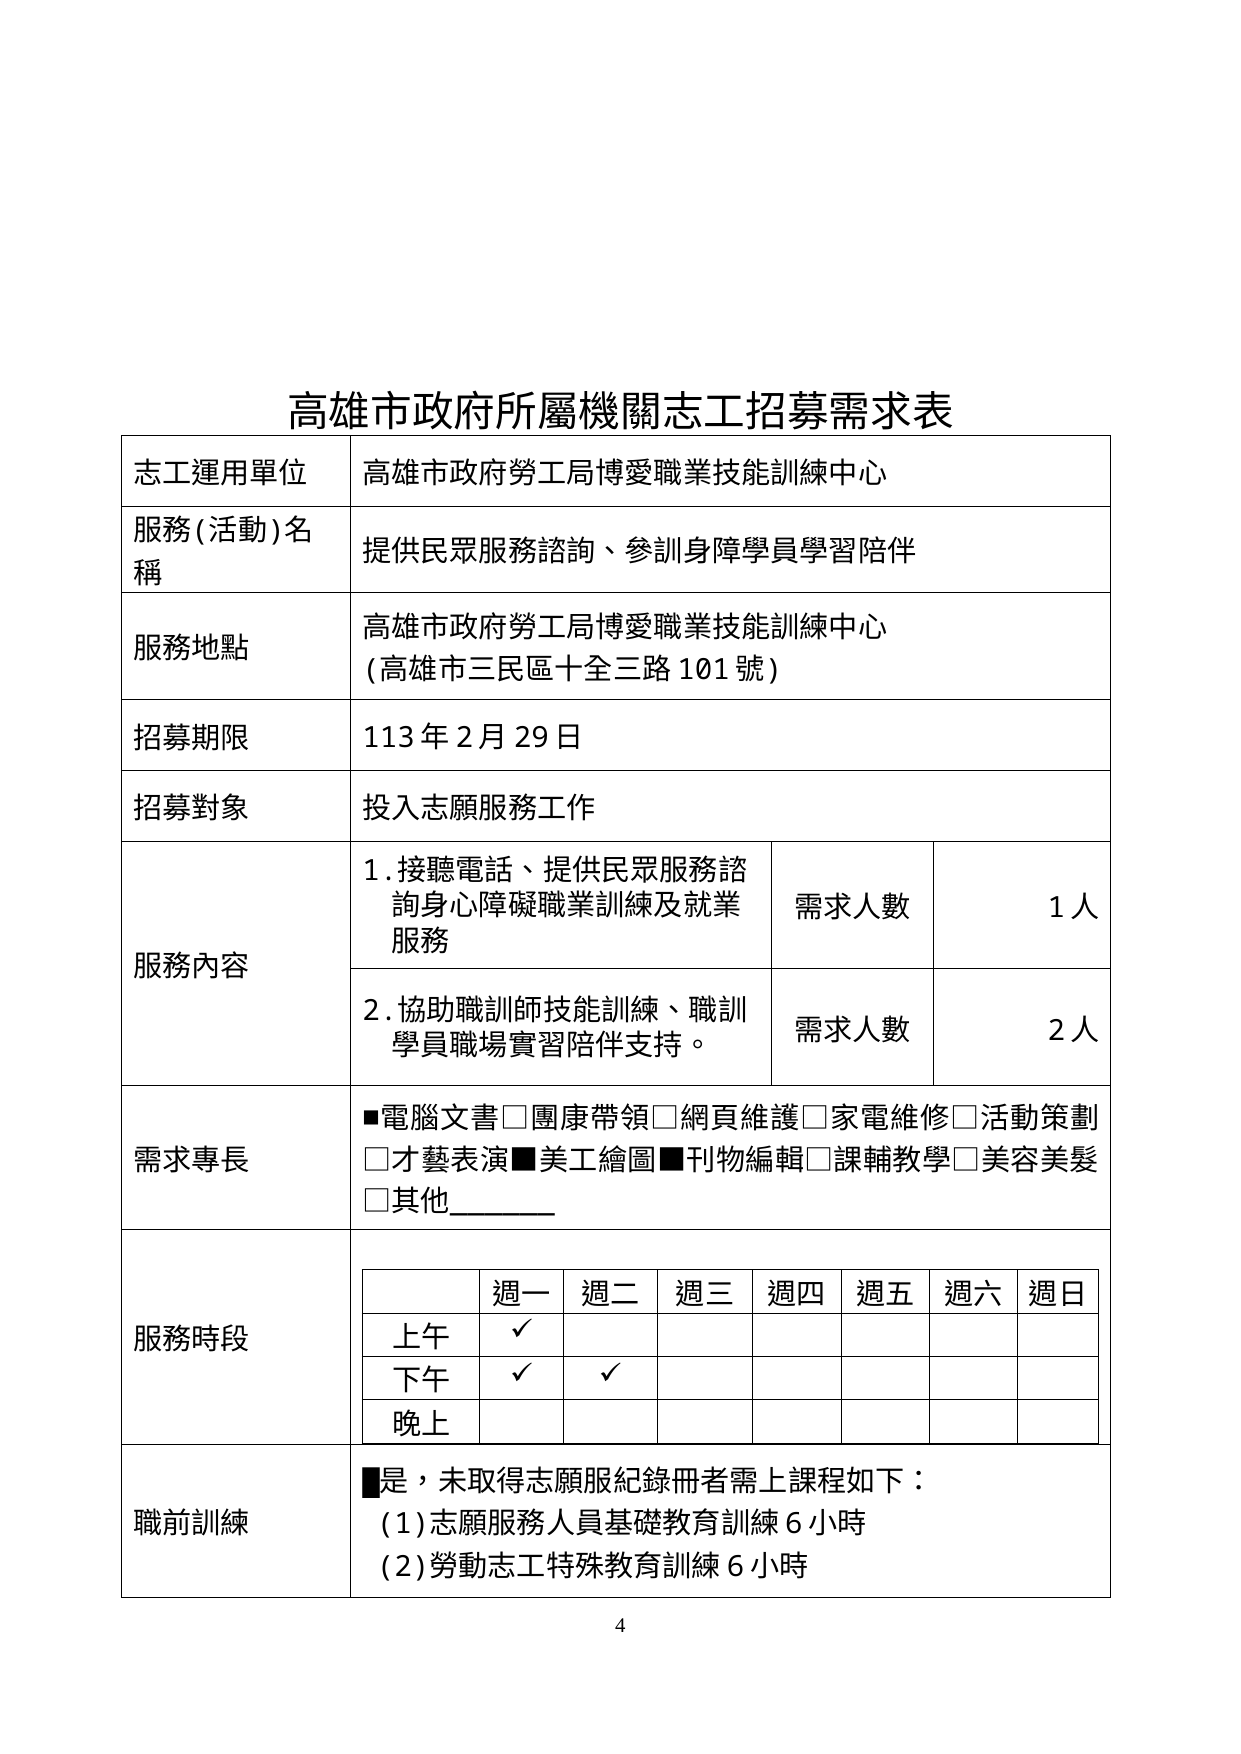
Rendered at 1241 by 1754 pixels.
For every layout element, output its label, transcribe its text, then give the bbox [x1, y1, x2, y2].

table_cell 招募期限 [122, 700, 350, 770]
table_cell 113年2月29日 [351, 700, 1110, 770]
table_cell 2人 [934, 969, 1110, 1085]
table_cell [842, 1314, 929, 1356]
table_cell [351, 1230, 1110, 1444]
table_header [363, 1270, 479, 1313]
table_header 週日 [1018, 1270, 1098, 1313]
table_cell 需求專長 [122, 1086, 350, 1228]
table_cell [753, 1357, 841, 1399]
table_cell 職前訓練 [122, 1445, 350, 1597]
table_header 週三 [658, 1270, 752, 1313]
table_cell [564, 1314, 657, 1356]
table_cell [564, 1400, 657, 1443]
table_cell 投入志願服務工作 [351, 771, 1110, 841]
table_cell [658, 1357, 752, 1399]
table_cell 1.接聽電話、提供民眾服務諮詢身心障礙職業訓練及就業服務 [351, 842, 771, 968]
text 高雄市政府所屬機關志工招募需求表 [118, 391, 1122, 435]
table_cell  [480, 1357, 563, 1399]
table_cell [1018, 1400, 1098, 1443]
table_cell [842, 1400, 929, 1443]
table_cell 服務地點 [122, 593, 350, 699]
table_cell [480, 1400, 563, 1443]
table_cell [930, 1400, 1017, 1443]
table_cell 服務內容 [122, 842, 350, 1085]
table_cell 晚上 [363, 1400, 479, 1443]
table_cell 高雄市政府勞工局博愛職業技能訓練中心 (高雄市三民區十全三路101號) [351, 593, 1110, 699]
table_cell 招募對象 [122, 771, 350, 841]
table_cell [658, 1314, 752, 1356]
table_cell [1018, 1357, 1098, 1399]
table_cell [930, 1357, 1017, 1399]
table_cell ■電腦文書□團康帶領□網頁維護□家電維修□活動策劃□才藝表演■美工繪圖■刊物編輯□課輔教學□美容美髮□其他______ [351, 1086, 1110, 1228]
table_cell 服務(活動)名稱 [122, 507, 350, 592]
table_cell 需求人數 [772, 969, 933, 1085]
table_cell [658, 1400, 752, 1443]
table_header 週一 [480, 1270, 563, 1313]
table_cell  [480, 1314, 563, 1356]
table_cell 2.協助職訓師技能訓練、職訓學員職場實習陪伴支持。 [351, 969, 771, 1085]
table_cell 上午 [363, 1314, 479, 1356]
table_cell  [564, 1357, 657, 1399]
table_cell [842, 1357, 929, 1399]
table_cell [753, 1400, 841, 1443]
table_cell [753, 1314, 841, 1356]
table_cell 1人 [934, 842, 1110, 968]
table_cell ▇是，未取得志願服紀錄冊者需上課程如下： (1)志願服務人員基礎教育訓練6小時 (2)勞動志工特殊教育訓練6小時 [351, 1445, 1110, 1597]
table_header 志工運用單位 [122, 436, 350, 506]
table_header 週六 [930, 1270, 1017, 1313]
table_cell 提供民眾服務諮詢、參訓身障學員學習陪伴 [351, 507, 1110, 592]
table_header 高雄市政府勞工局博愛職業技能訓練中心 [351, 436, 1110, 506]
table_cell [1018, 1314, 1098, 1356]
table_cell [930, 1314, 1017, 1356]
table_cell 服務時段 [122, 1230, 350, 1444]
table_header 週四 [753, 1270, 841, 1313]
table_header 週二 [564, 1270, 657, 1313]
table_header 週五 [842, 1270, 929, 1313]
table_cell 需求人數 [772, 842, 933, 968]
table_cell 下午 [363, 1357, 479, 1399]
